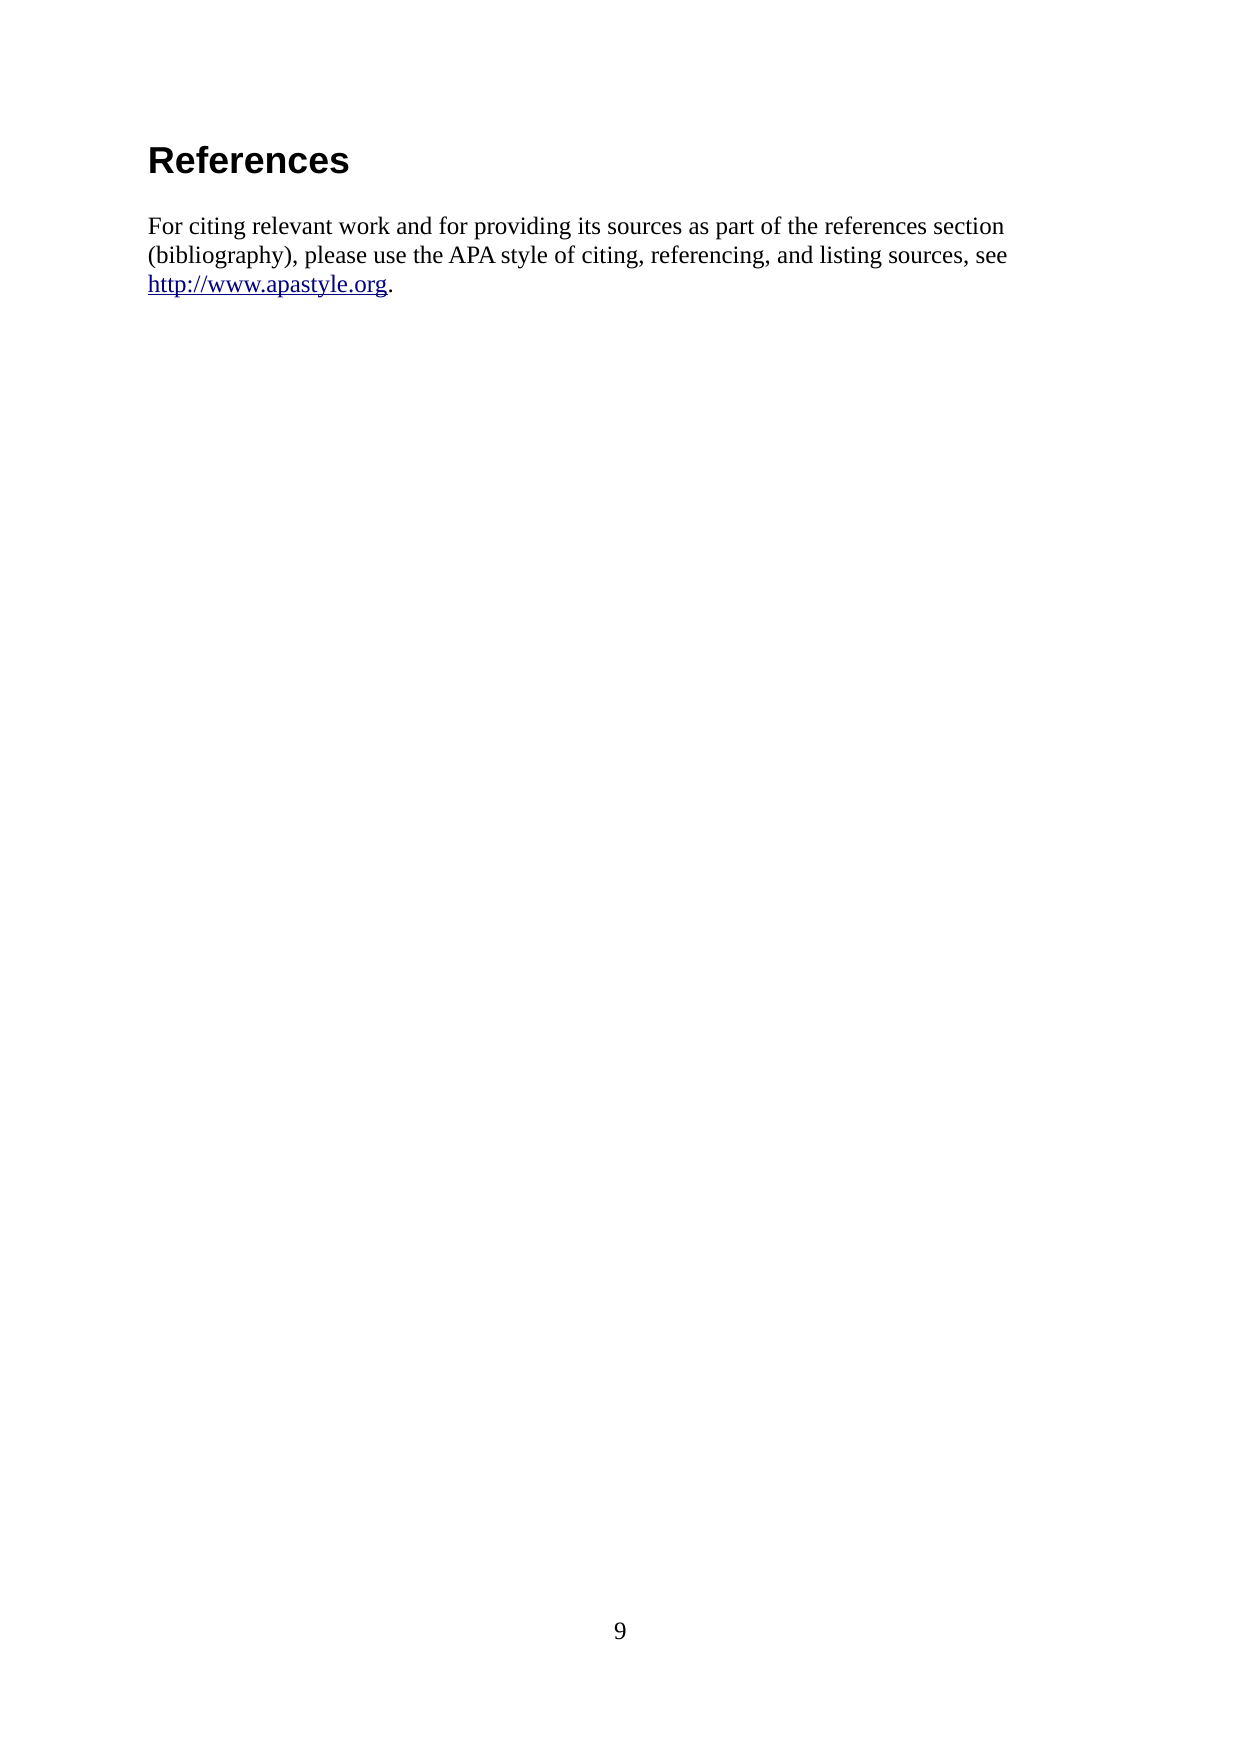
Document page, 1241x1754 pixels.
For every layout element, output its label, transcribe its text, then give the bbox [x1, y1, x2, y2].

text For citing relevant work and for providing its sources as part of the references section (bibliography), please use the APA style of citing, referencing, and listing sources, see http://www.apastyle.org. [148, 211, 1093, 298]
subtitle References [148, 139, 1093, 182]
